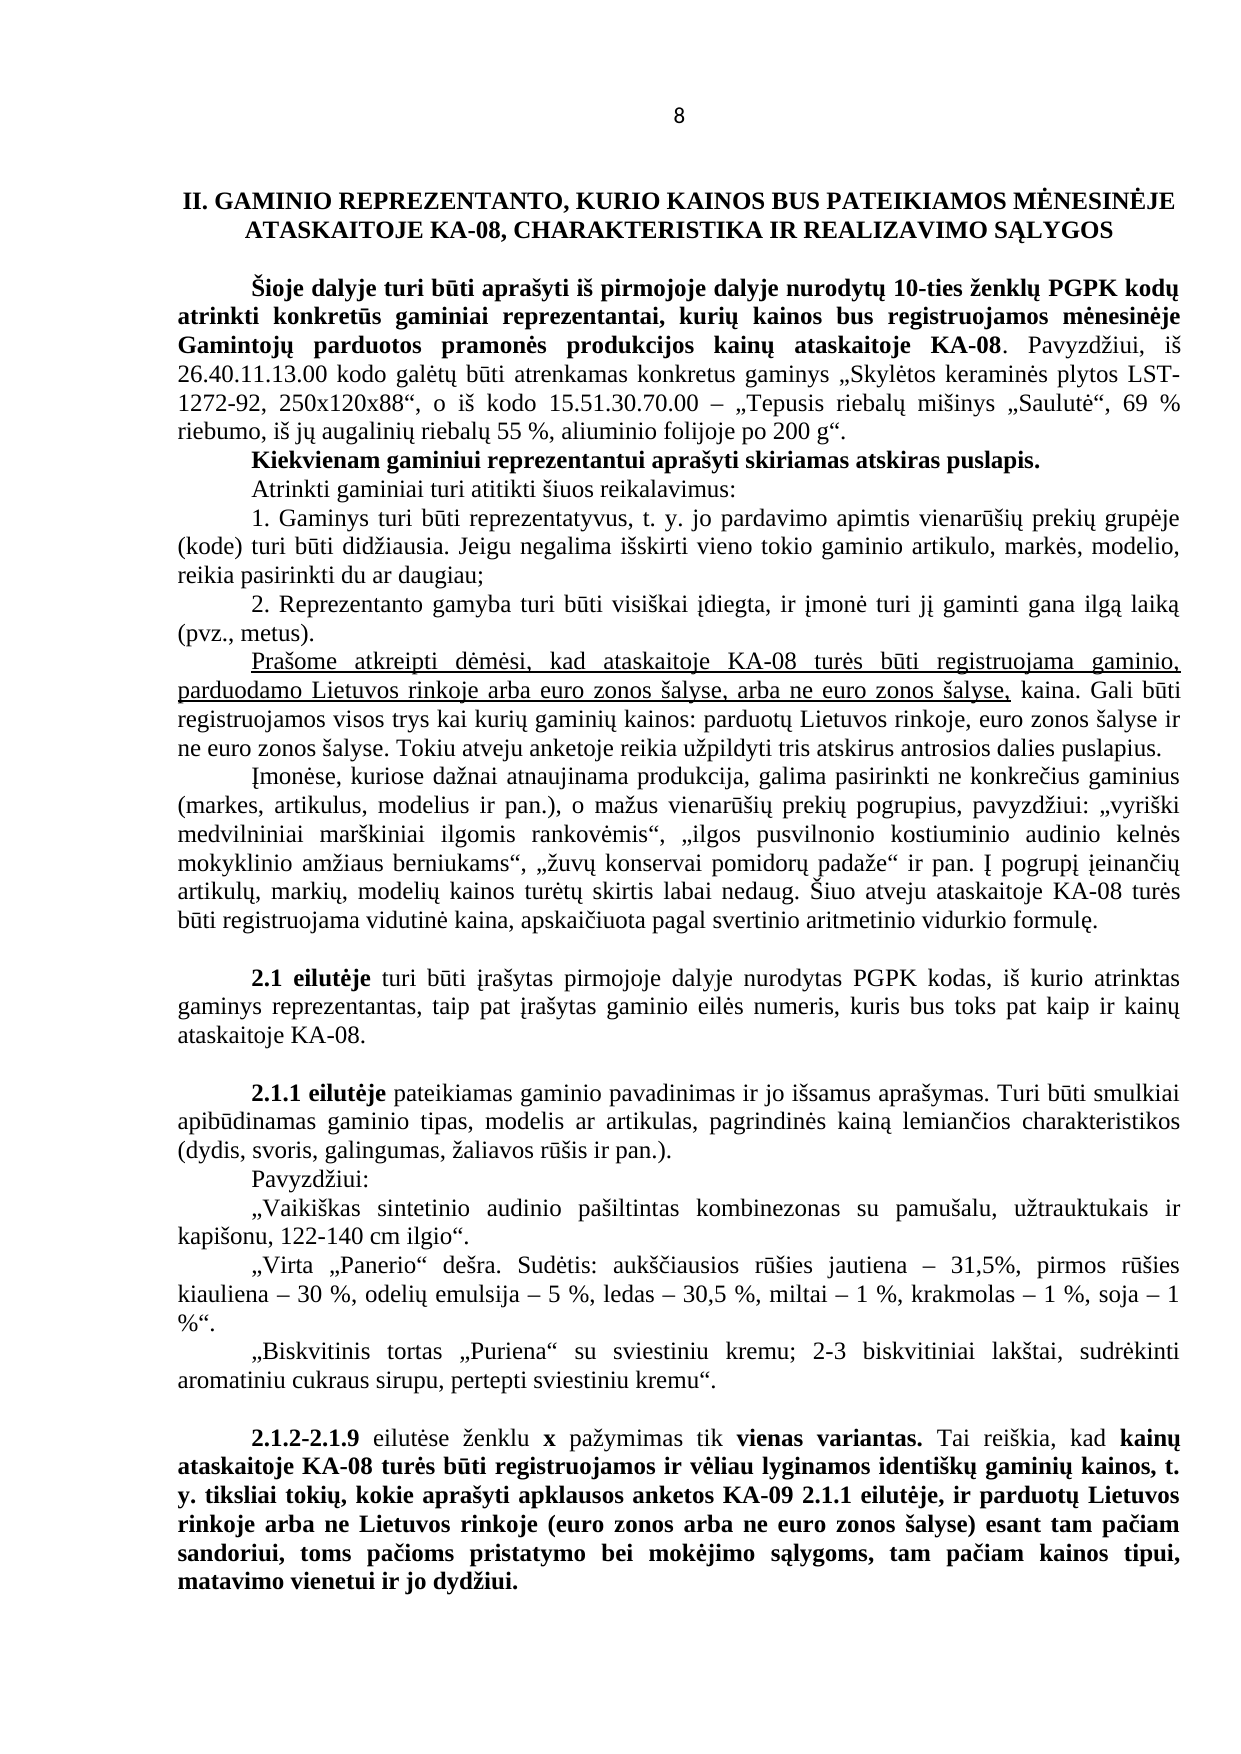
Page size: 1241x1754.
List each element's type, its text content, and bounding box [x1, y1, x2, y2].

text Pavyzdžiui: [177, 1164, 1181, 1193]
text Atrinkti gaminiai turi atitikti šiuos reikalavimus: [177, 474, 1181, 503]
text 2.1.2-2.1.9 eilutėse ženklu x pažymimas tik vienas variantas. Tai reiškia, kad kainų ataskaitoje KA-08 turės būti registruojamos ir vėliau lyginamos identiškų gaminių kainos, t. y. tiksliai tokių, kokie aprašyti apklausos anketos KA-09 2.1.1 eilutėje, ir parduotų Lietuvos rinkoje arba ne Lietuvos rinkoje (euro zonos arba ne euro zonos šalyse) esant tam pačiam sandoriui, toms pačioms pristatymo bei mokėjimo sąlygoms, tam pačiam kainos tipui, matavimo vienetui ir jo dydžiui. [177, 1423, 1181, 1595]
text Kiekvienam gaminiui reprezentantui aprašyti skiriamas atskiras puslapis. [177, 445, 1181, 474]
text „Vaikiškas sintetinio audinio pašiltintas kombinezonas su pamušalu, užtrauktukais ir kapišonu, 122-140 cm ilgio“. [177, 1193, 1181, 1250]
text Šioje dalyje turi būti aprašyti iš pirmojoje dalyje nurodytų 10-ties ženklų PGPK kodų atrinkti konkretūs gaminiai reprezentantai, kurių kainos bus registruojamos mėnesinėje Gamintojų parduotos pramonės produkcijos kainų ataskaitoje KA-08. Pavyzdžiui, iš 26.40.11.13.00 kodo galėtų būti atrenkamas konkretus gaminys „Skylėtos keraminės plytos LST-1272-92, 250x120x88“, o iš kodo 15.51.30.70.00 – „Tepusis riebalų mišinys „Saulutė“, 69 % riebumo, iš jų augalinių riebalų 55 %, aliuminio folijoje po 200 g“. [177, 273, 1181, 445]
text „Biskvitinis tortas „Puriena“ su sviestiniu kremu; 2-3 biskvitiniai lakštai, sudrėkinti aromatiniu cukraus sirupu, pertepti sviestiniu kremu“. [177, 1336, 1181, 1394]
text 1. Gaminys turi būti reprezentatyvus, t. y. jo pardavimo apimtis vienarūšių prekių grupėje (kode) turi būti didžiausia. Jeigu negalima išskirti vieno tokio gaminio artikulo, markės, modelio, reikia pasirinkti du ar daugiau; [177, 503, 1181, 589]
text Prašome atkreipti dėmėsi, kad ataskaitoje KA-08 turės būti registruojama gaminio, parduodamo Lietuvos rinkoje arba euro zonos šalyse, arba ne euro zonos šalyse, kaina. Gali būti registruojamos visos trys kai kurių gaminių kainos: parduotų Lietuvos rinkoje, euro zonos šalyse ir ne euro zonos šalyse. Tokiu atveju anketoje reikia užpildyti tris atskirus antrosios dalies puslapius. [177, 646, 1181, 761]
text „Virta „Panerio“ dešra. Sudėtis: aukščiausios rūšies jautiena – 31,5%, pirmos rūšies kiauliena – 30 %, odelių emulsija – 5 %, ledas – 30,5 %, miltai – 1 %, krakmolas – 1 %, soja – 1 %“. [177, 1250, 1181, 1336]
text II. GAMINIO REPREZENTANTO, KURIO KAINOS BUS PATEIKIAMOS MĖNESINĖJE ATASKAITOJE KA-08, CHARAKTERISTIKA IR REALIZAVIMO SĄLYGOS [177, 186, 1181, 244]
text Įmonėse, kuriose dažnai atnaujinama produkcija, galima pasirinkti ne konkrečius gaminius (markes, artikulus, modelius ir pan.), o mažus vienarūšių prekių pogrupius, pavyzdžiui: „vyriški medvilniniai marškiniai ilgomis rankovėmis“, „ilgos pusvilnonio kostiuminio audinio kelnės mokyklinio amžiaus berniukams“, „žuvų konservai pomidorų padaže“ ir pan. Į pogrupį įeinančių artikulų, markių, modelių kainos turėtų skirtis labai nedaug. Šiuo atveju ataskaitoje KA-08 turės būti registruojama vidutinė kaina, apskaičiuota pagal svertinio aritmetinio vidurkio formulę. [177, 761, 1181, 934]
text 2.1 eilutėje turi būti įrašytas pirmojoje dalyje nurodytas PGPK kodas, iš kurio atrinktas gaminys reprezentantas, taip pat įrašytas gaminio eilės numeris, kuris bus toks pat kaip ir kainų ataskaitoje KA-08. [177, 963, 1181, 1049]
text 2. Reprezentanto gamyba turi būti visiškai įdiegta, ir įmonė turi jį gaminti gana ilgą laiką (pvz., metus). [177, 589, 1181, 646]
text 2.1.1 eilutėje pateikiamas gaminio pavadinimas ir jo išsamus aprašymas. Turi būti smulkiai apibūdinamas gaminio tipas, modelis ar artikulas, pagrindinės kainą lemiančios charakteristikos (dydis, svoris, galingumas, žaliavos rūšis ir pan.). [177, 1078, 1181, 1164]
